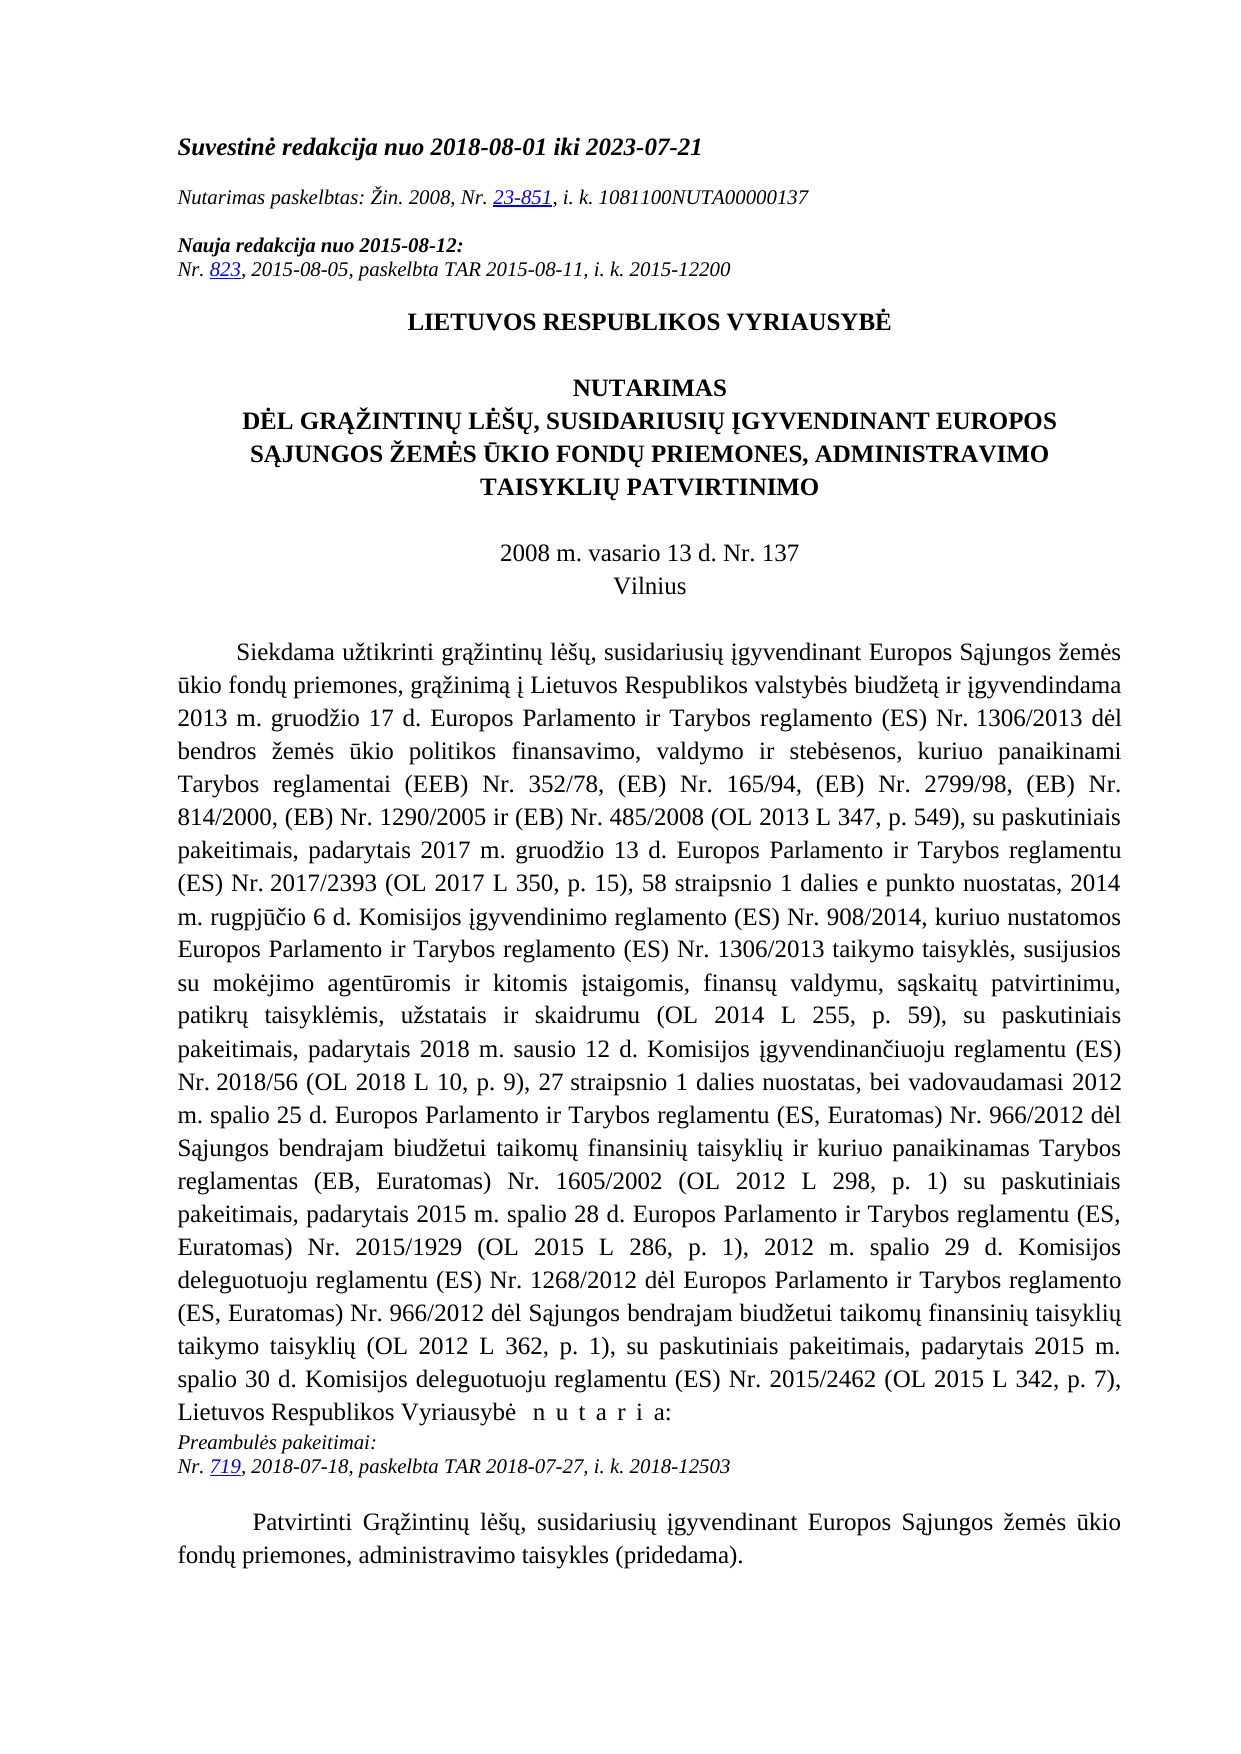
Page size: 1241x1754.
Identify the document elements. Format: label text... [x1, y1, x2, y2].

text Preambulės pakeitimai: [177, 1430, 1122, 1454]
text Nr. 823, 2015-08-05, paskelbta TAR 2015-08-11, i. k. 2015-12200 [177, 257, 1122, 281]
text Nutarimas paskelbtas: Žin. 2008, Nr. 23-851, i. k. 1081100NUTA00000137 [177, 184, 1122, 209]
text NUTARIMAS [177, 373, 1122, 402]
text Nr. 719, 2018-07-18, paskelbta TAR 2018-07-27, i. k. 2018-12503 [177, 1454, 1122, 1478]
text 2008 m. vasario 13 d. Nr. 137 [177, 538, 1122, 567]
text Vilnius [177, 571, 1122, 600]
text Patvirtinti Grąžintinų lėšų, susidariusių įgyvendinant Europos Sąjungos žemės ūkio fondų priemones, administravimo taisykles (pridedama). [177, 1507, 1122, 1568]
text Suvestinė redakcija nuo 2018-08-01 iki 2023-07-21 [177, 132, 1122, 161]
text DĖL GRĄŽINTINŲ LĖŠŲ, SUSIDARIUSIŲ ĮGYVENDINANT EUROPOS SĄJUNGOS ŽEMĖS ŪKIO FONDŲ PRIEMONES, ADMINISTRAVIMO TAISYKLIŲ PATVIRTINIMO [177, 406, 1122, 501]
text LIETUVOS RESPUBLIKOS VYRIAUSYBĖ [177, 307, 1122, 336]
text Nauja redakcija nuo 2015-08-12: [177, 233, 1122, 257]
text Siekdama užtikrinti grąžintinų lėšų, susidariusių įgyvendinant Europos Sąjungos žemės ūkio fondų priemones, grąžinimą į Lietuvos Respublikos valstybės biudžetą ir įgyvendindama 2013 m. gruodžio 17 d. Europos Parlamento ir Tarybos reglamento (ES) Nr. 1306/2013 dėl bendros žemės ūkio politikos finansavimo, valdymo ir stebėsenos, kuriuo panaikinami Tarybos reglamentai (EEB) Nr. 352/78, (EB) Nr. 165/94, (EB) Nr. 2799/98, (EB) Nr. 814/2000, (EB) Nr. 1290/2005 ir (EB) Nr. 485/2008 (OL 2013 L 347, p. 549), su paskutiniais pakeitimais, padarytais 2017 m. gruodžio 13 d. Europos Parlamento ir Tarybos reglamentu (ES) Nr. 2017/2393 (OL 2017 L 350, p. 15), 58 straipsnio 1 dalies e punkto nuostatas, 2014 m. rugpjūčio 6 d. Komisijos įgyvendinimo reglamento (ES) Nr. 908/2014, kuriuo nustatomos Europos Parlamento ir Tarybos reglamento (ES) Nr. 1306/2013 taikymo taisyklės, susijusios su mokėjimo agentūromis ir kitomis įstaigomis, finansų valdymu, sąskaitų patvirtinimu, patikrų taisyklėmis, užstatais ir skaidrumu (OL 2014 L 255, p. 59), su paskutiniais pakeitimais, padarytais 2018 m. sausio 12 d. Komisijos įgyvendinančiuoju reglamentu (ES) Nr. 2018/56 (OL 2018 L 10, p. 9), 27 straipsnio 1 dalies nuostatas, bei vadovaudamasi 2012 m. spalio 25 d. Europos Parlamento ir Tarybos reglamentu (ES, Euratomas) Nr. 966/2012 dėl Sąjungos bendrajam biudžetui taikomų finansinių taisyklių ir kuriuo panaikinamas Tarybos reglamentas (EB, Euratomas) Nr. 1605/2002 (OL 2012 L 298, p. 1) su paskutiniais pakeitimais, padarytais 2015 m. spalio 28 d. Europos Parlamento ir Tarybos reglamentu (ES, Euratomas) Nr. 2015/1929 (OL 2015 L 286, p. 1), 2012 m. spalio 29 d. Komisijos deleguotuoju reglamentu (ES) Nr. 1268/2012 dėl Europos Parlamento ir Tarybos reglamento (ES, Euratomas) Nr. 966/2012 dėl Sąjungos bendrajam biudžetui taikomų finansinių taisyklių taikymo taisyklių (OL 2012 L 362, p. 1), su paskutiniais pakeitimais, padarytais 2015 m. spalio 30 d. Komisijos deleguotuoju reglamentu (ES) Nr. 2015/2462 (OL 2015 L 342, p. 7), Lietuvos Respublikos Vyriausybė nutaria: [177, 637, 1122, 1426]
